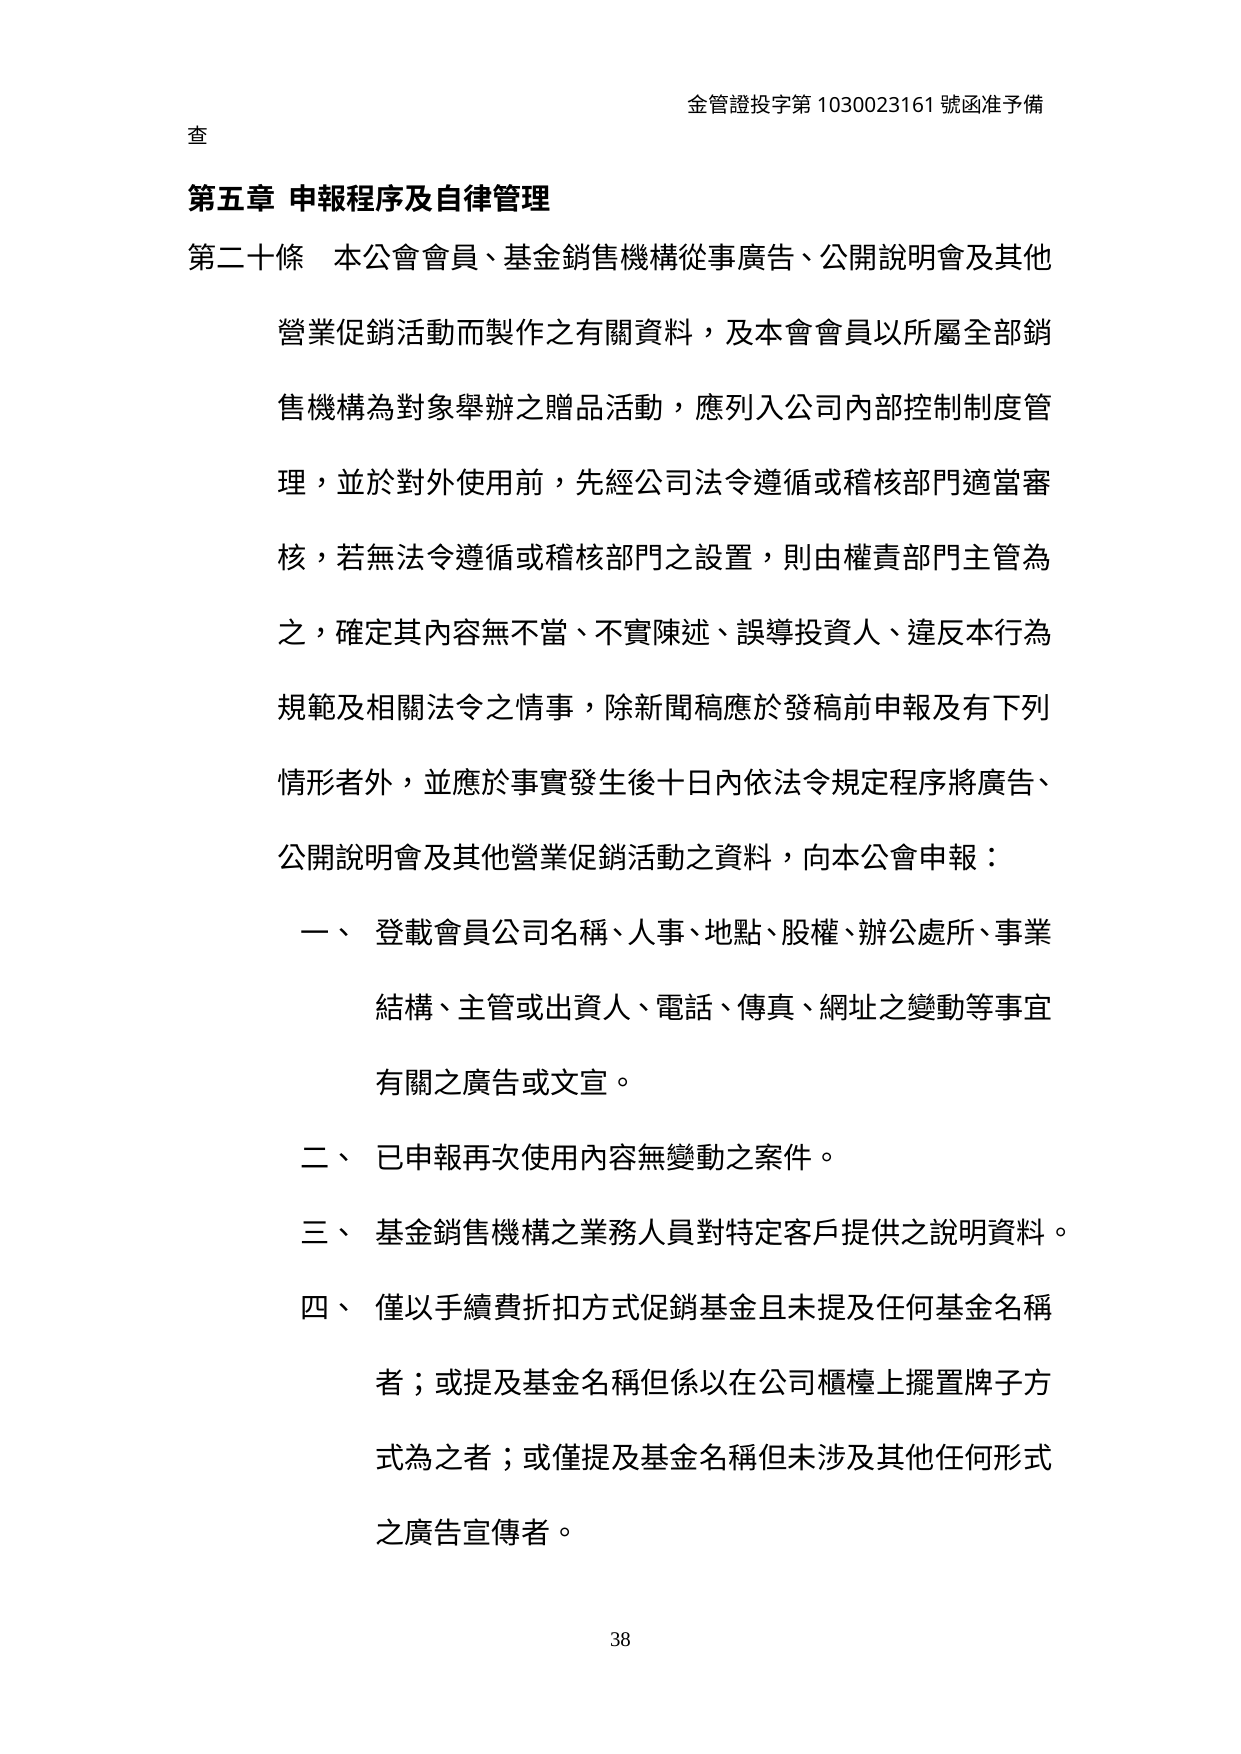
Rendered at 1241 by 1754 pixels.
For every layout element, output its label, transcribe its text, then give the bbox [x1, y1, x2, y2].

text 第二十條 本公會會員、基金銷售機構從事廣告、公開說明會及其他營業促銷活動而製作之有關資料，及本會會員以所屬全部銷售機構為對象舉辦之贈品活動，應列入公司內部控制制度管理，並於對外使用前，先經公司法令遵循或稽核部門適當審核，若無法令遵循或稽核部門之設置，則由權責部門主管為之，確定其內容無不當、不實陳述、誤導投資人、違反本行為規範及相關法令之情事，除新聞稿應於發稿前申報及有下列情形者外，並應於事實發生後十日內依法令規定程序將廣告、公開說明會及其他營業促銷活動之資料，向本公會申報： [187, 218, 1053, 893]
list 基金銷售機構之業務人員對特定客戶提供之說明資料。 [300, 1193, 1053, 1268]
list 登載會員公司名稱、人事、地點、股權、辦公處所、事業結構、主管或出資人、電話、傳真、網址之變動等事宜有關之廣告或文宣。 [300, 893, 1053, 1118]
list 僅以手續費折扣方式促銷基金且未提及任何基金名稱者；或提及基金名稱但係以在公司櫃檯上擺置牌子方式為之者；或僅提及基金名稱但未涉及其他任何形式之廣告宣傳者。 [300, 1268, 1053, 1568]
list 已申報再次使用內容無變動之案件。 [300, 1118, 1053, 1193]
text 第五章 申報程序及自律管理 [187, 176, 1059, 218]
